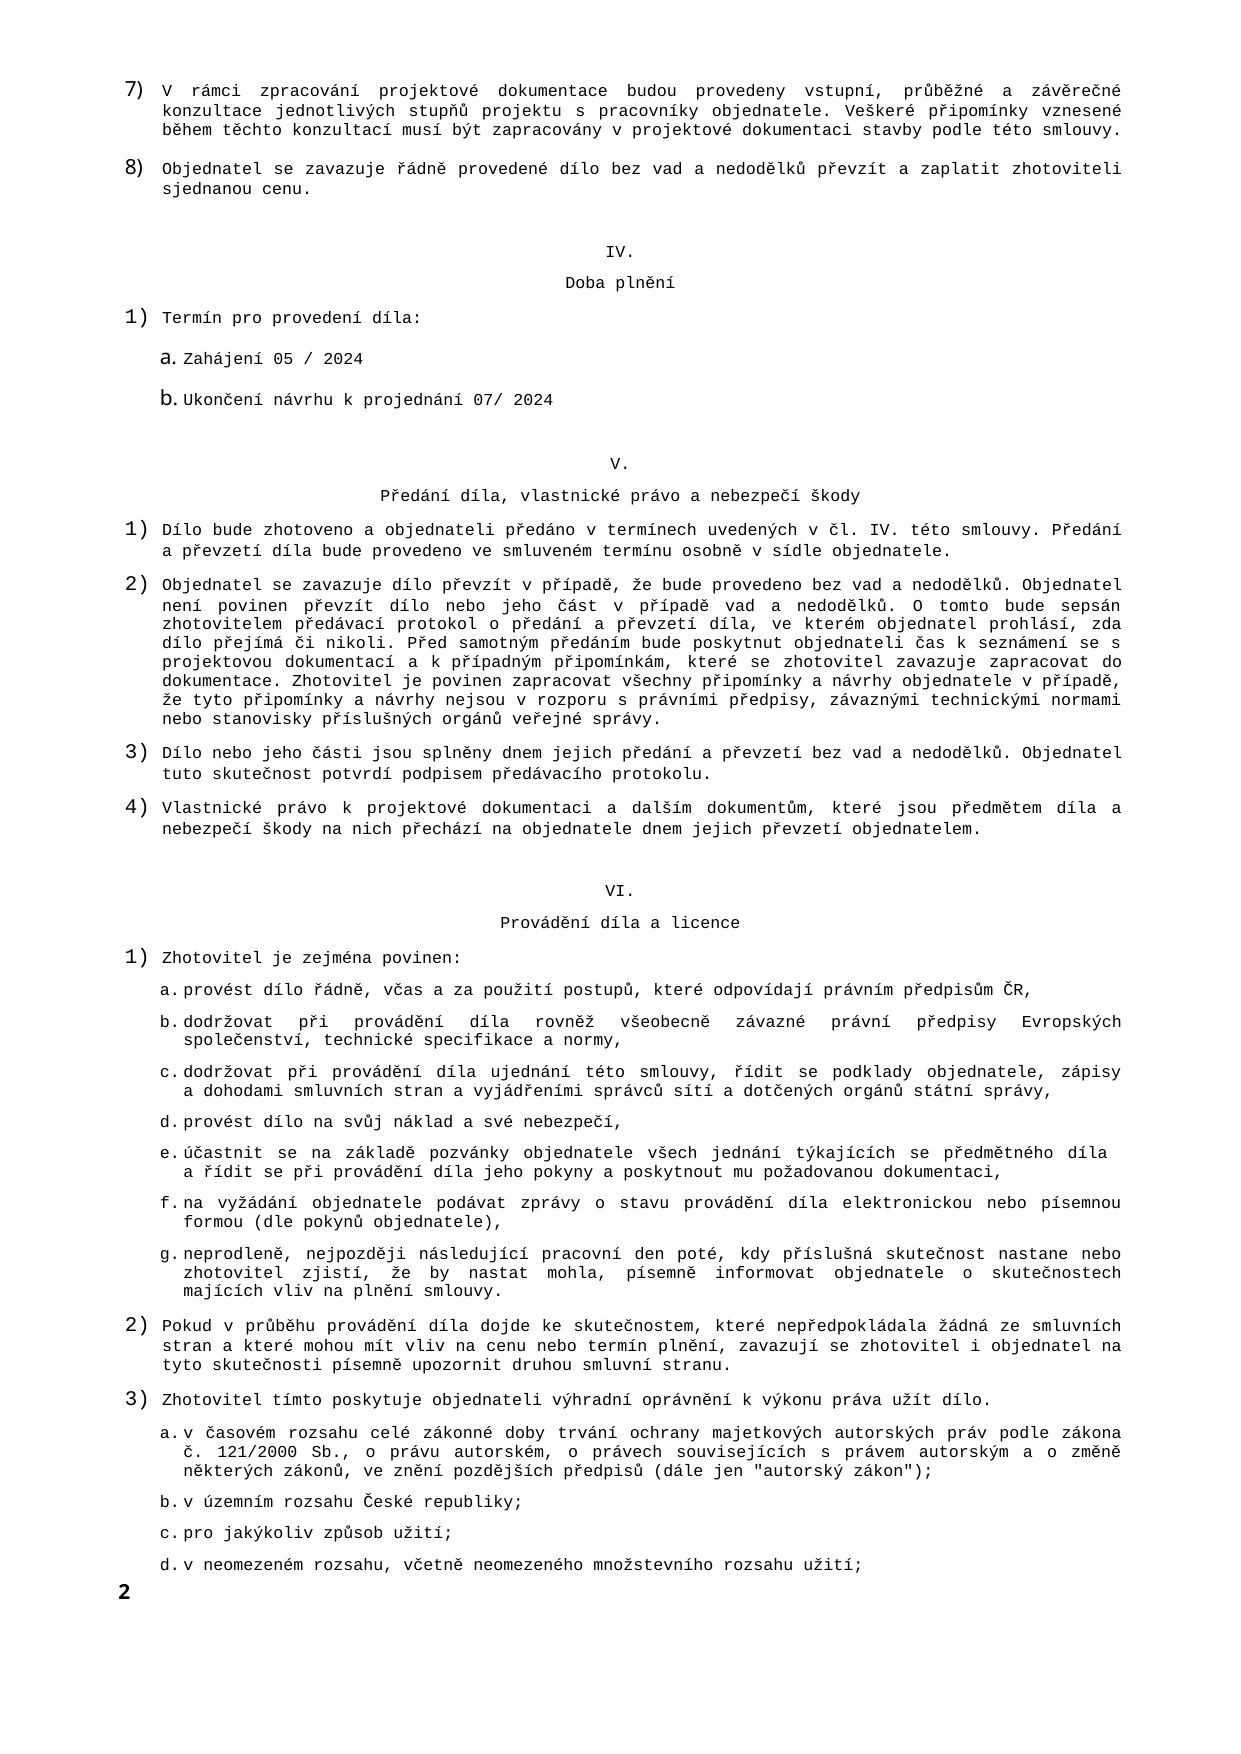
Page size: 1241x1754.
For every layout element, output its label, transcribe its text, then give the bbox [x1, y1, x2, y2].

list Ukončení návrhu k projednání 07/ 2024 [159, 383, 1122, 412]
text V. [118, 456, 1122, 474]
list Pokud v průběhu provádění díla dojde ke skutečnostem, které nepředpokládala žádná ze smluvních stran a které mohou mít vliv na cenu nebo termín plnění, zavazují se zhotovitel i objednatel na tyto skutečnosti písemně upozornit druhou smluvní stranu. [124, 1314, 1122, 1376]
list Objednatel se zavazuje dílo převzít v případě, že bude provedeno bez vad a nedodělků. Objednatel není povinen převzít dílo nebo jeho část v případě vad a nedodělků. O tomto bude sepsán zhotovitelem předávací protokol o předání a převzetí díla, ve kterém objednatel prohlásí, zda dílo přejímá či nikoli. Před samotným předáním bude poskytnut objednateli čas k seznámení se s projektovou dokumentací a k případným připomínkám, které se zhotovitel zavazuje zapracovat do dokumentace. Zhotovitel je povinen zapracovat všechny připomínky a návrhy objednatele v případě, že tyto připomínky a návrhy nejsou v rozporu s právními předpisy, závaznými technickými normami nebo stanovisky příslušných orgánů veřejné správy. [124, 573, 1122, 729]
text Provádění díla a licence [118, 914, 1122, 933]
text Předání díla, vlastnické právo a nebezpečí škody [118, 487, 1122, 506]
list v územním rozsahu České republiky; [159, 1493, 1122, 1512]
list Termín pro provedení díla: [124, 306, 1122, 330]
list dodržovat při provádění díla ujednání této smlouvy, řídit se podklady objednatele, zápisy a dohodami smluvních stran a vyjádřeními správců sítí a dotčených orgánů státní správy, [159, 1063, 1122, 1101]
list Dílo nebo jeho části jsou splněny dnem jejich předání a převzetí bez vad a nedodělků. Objednatel tuto skutečnost potvrdí podpisem předávacího protokolu. [124, 742, 1122, 784]
list Zhotovitel tímto poskytuje objednateli výhradní oprávnění k výkonu práva užít dílo. [124, 1388, 1122, 1412]
text VI. [118, 883, 1122, 902]
list v neomezeném rozsahu, včetně neomezeného množstevního rozsahu užití; [159, 1556, 1122, 1575]
list provést dílo řádně, včas a za použití postupů, které odpovídají právním předpisům ČR, [159, 982, 1122, 1001]
list Objednatel se zavazuje řádně provedené dílo bez vad a nedodělků převzít a zaplatit zhotoviteli sjednanou cenu. [124, 152, 1122, 200]
list V rámci zpracování projektové dokumentace budou provedeny vstupní, průběžné a závěrečné konzultace jednotlivých stupňů projektu s pracovníky objednatele. Veškeré připomínky vznesené během těchto konzultací musí být zapracovány v projektové dokumentaci stavby podle této smlouvy. [124, 74, 1122, 140]
list v časovém rozsahu celé zákonné doby trvání ochrany majetkových autorských práv podle zákona č. 121/2000 Sb., o právu autorském, o právech souvisejících s právem autorským a o změně některých zákonů, ve znění pozdějších předpisů (dále jen "autorský zákon"); [159, 1424, 1122, 1481]
list na vyžádání objednatele podávat zprávy o stavu provádění díla elektronickou nebo písemnou formou (dle pokynů objednatele), [159, 1195, 1122, 1233]
list neprodleně, nejpozději následující pracovní den poté, kdy příslušná skutečnost nastane nebo zhotovitel zjistí, že by nastat mohla, písemně informovat objednatele o skutečnostech majících vliv na plnění smlouvy. [159, 1245, 1122, 1302]
list Vlastnické právo k projektové dokumentaci a dalším dokumentům, které jsou předmětem díla a nebezpečí škody na nich přechází na objednatele dnem jejich převzetí objednatelem. [124, 797, 1122, 839]
list Dílo bude zhotoveno a objednateli předáno v termínech uvedených v čl. IV. této smlouvy. Předání a převzetí díla bude provedeno ve smluveném termínu osobně v sídle objednatele. [124, 518, 1122, 561]
list Zahájení 05 / 2024 [159, 342, 1122, 371]
list pro jakýkoliv způsob užití; [159, 1525, 1122, 1544]
list dodržovat při provádění díla rovněž všeobecně závazné právní předpisy Evropských společenství, technické specifikace a normy, [159, 1013, 1122, 1051]
text IV. [118, 244, 1122, 262]
list provést dílo na svůj náklad a své nebezpečí, [159, 1113, 1122, 1132]
text Doba plnění [118, 275, 1122, 294]
list Zhotovitel je zejména povinen: [124, 946, 1122, 969]
list účastnit se na základě pozvánky objednatele všech jednání týkajících se předmětného díla a řídit se při provádění díla jeho pokyny a poskytnout mu požadovanou dokumentaci, [159, 1145, 1122, 1183]
